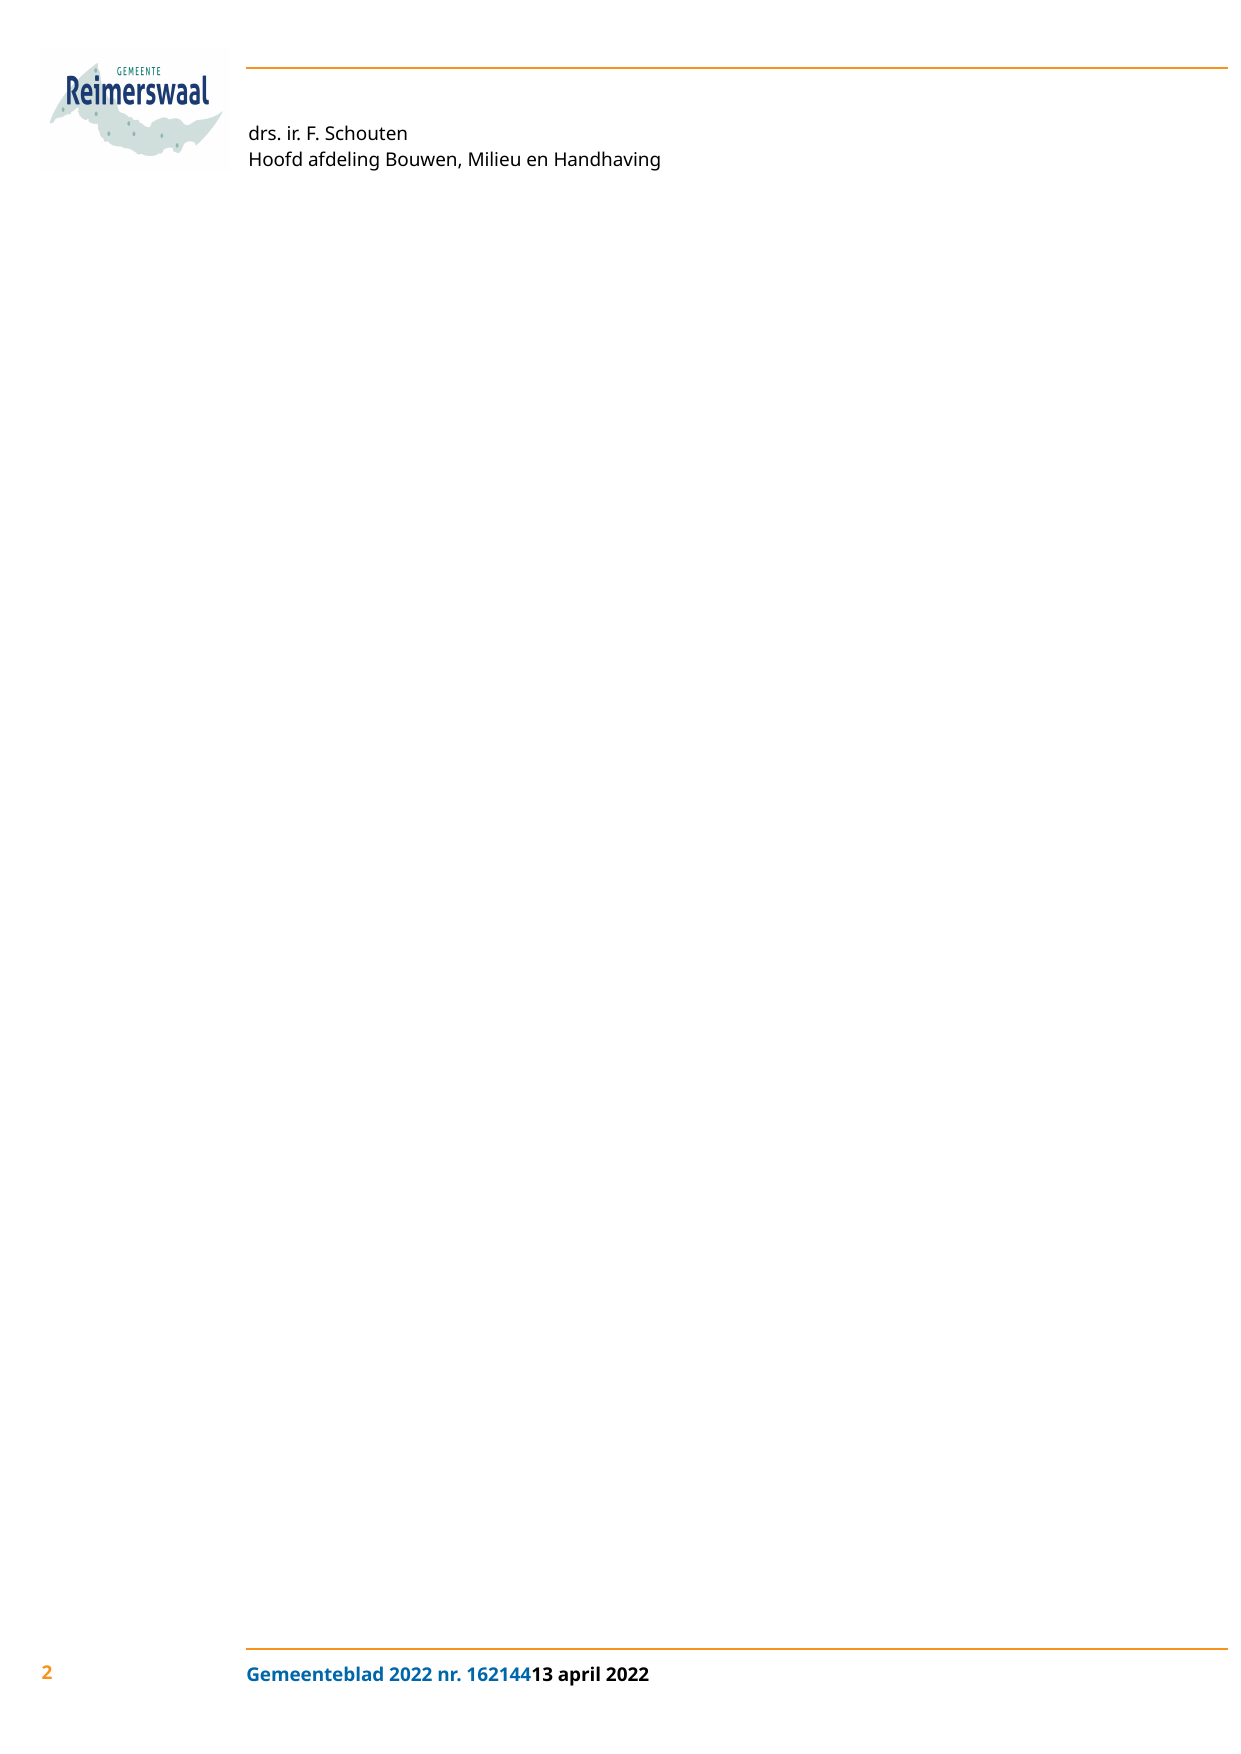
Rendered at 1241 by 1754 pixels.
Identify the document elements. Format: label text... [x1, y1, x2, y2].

picture [41, 47, 231, 172]
text Hoofd afdeling Bouwen, Milieu en Handhaving [248, 146, 1152, 172]
text drs. ir. F. Schouten [248, 121, 1152, 146]
